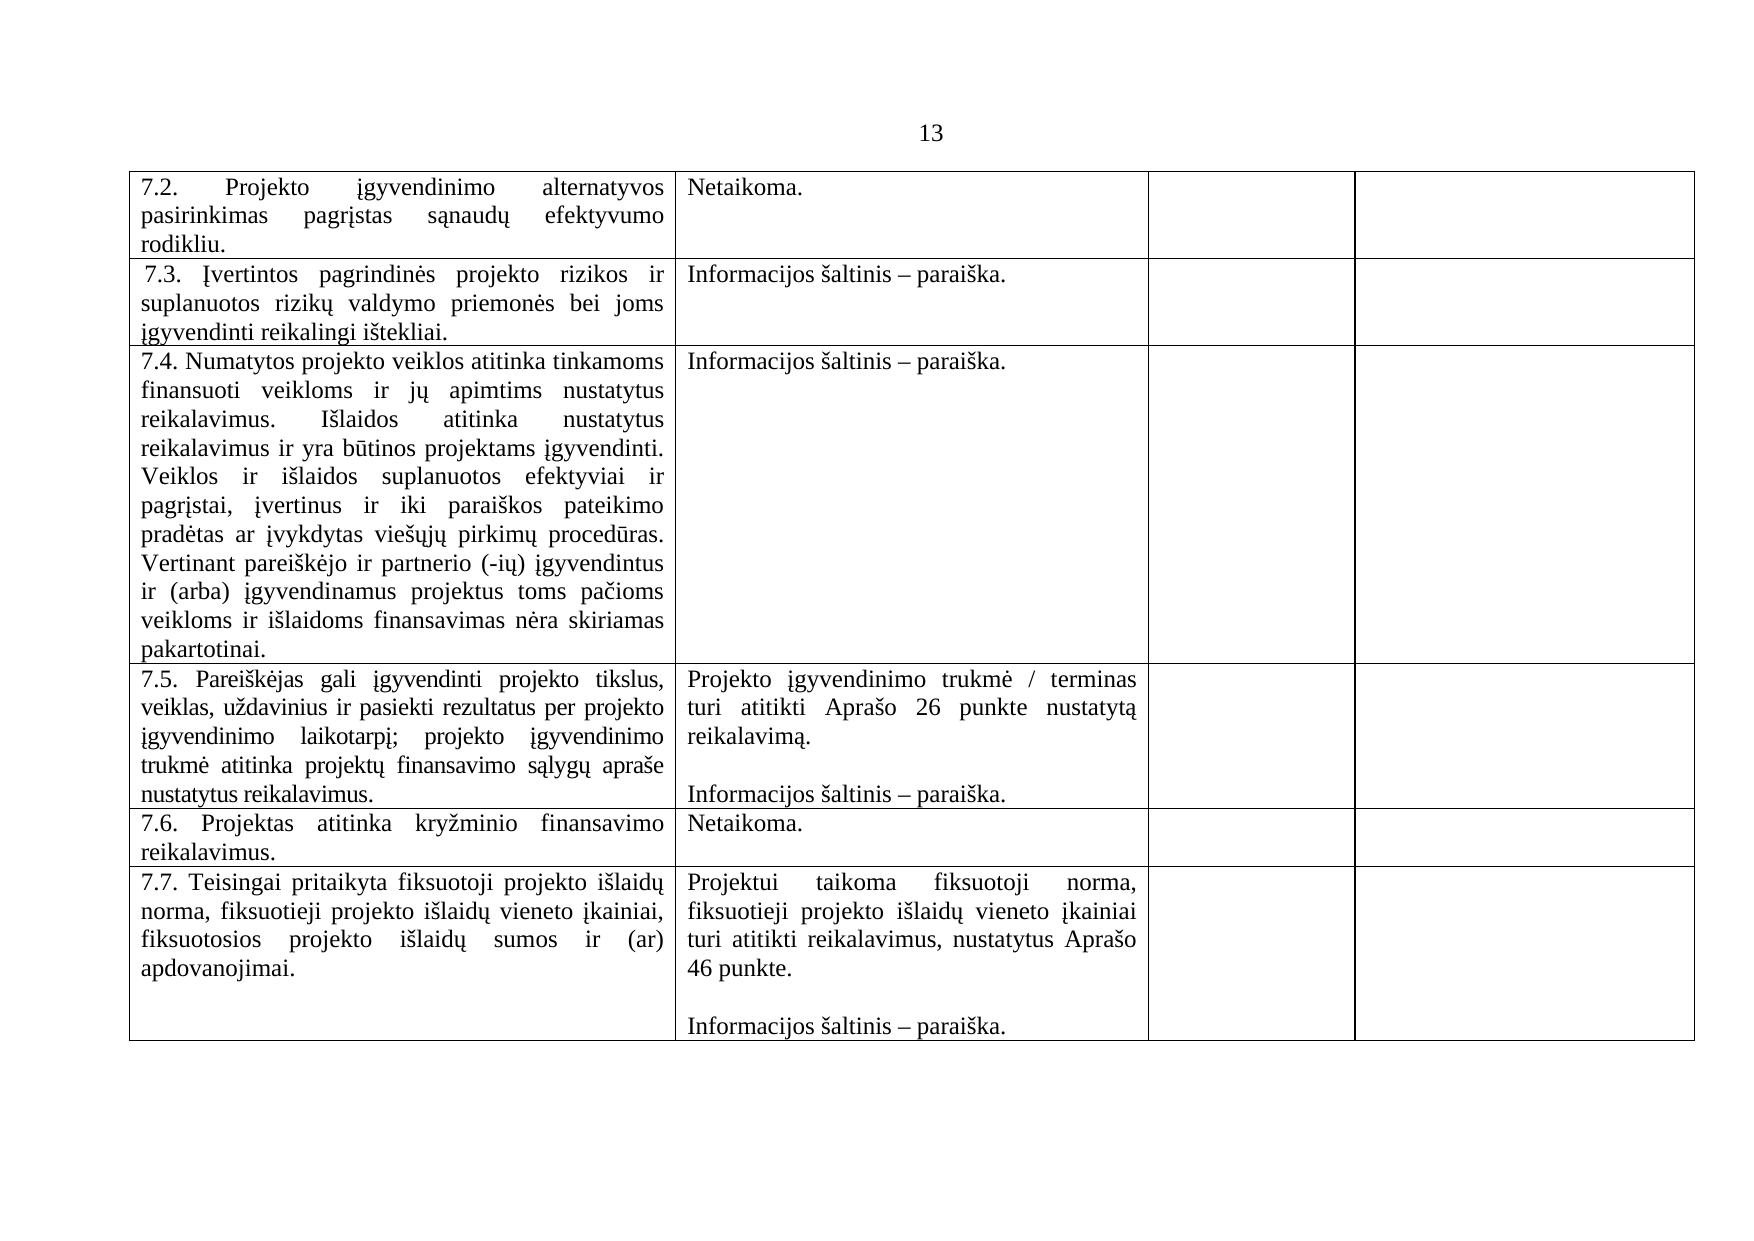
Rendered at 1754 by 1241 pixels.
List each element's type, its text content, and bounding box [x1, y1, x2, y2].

table_cell 7.2. Projekto įgyvendinimo alternatyvos pasirinkimas pagrįstas sąnaudų efektyvumo rodikliu. [130, 172, 675, 258]
table_cell Informacijos šaltinis – paraiška. [676, 346, 1148, 663]
table_cell [1356, 664, 1694, 807]
table_cell [1149, 346, 1354, 663]
table_cell [1149, 259, 1354, 345]
table_cell [1356, 346, 1694, 663]
table_cell [1356, 867, 1694, 1039]
table_cell [1149, 867, 1354, 1039]
table_cell Netaikoma. [676, 809, 1148, 866]
table_cell Projekto įgyvendinimo trukmė / terminas turi atitikti Aprašo 26 punkte nustatytą reikalavimą. Informacijos šaltinis – paraiška. [676, 664, 1148, 807]
table_cell [1356, 809, 1694, 866]
table_cell Projektui taikoma fiksuotoji norma, fiksuotieji projekto išlaidų vieneto įkainiai turi atitikti reikalavimus, nustatytus Aprašo 46 punkte. Informacijos šaltinis – paraiška. [676, 867, 1148, 1039]
table_cell 7.6. Projektas atitinka kryžminio finansavimo reikalavimus. [130, 809, 675, 866]
table_cell Netaikoma. [676, 172, 1148, 258]
table_cell [1149, 172, 1354, 258]
table_cell [1356, 172, 1694, 258]
table_cell 7.4. Numatytos projekto veiklos atitinka tinkamoms finansuoti veikloms ir jų apimtims nustatytus reikalavimus. Išlaidos atitinka nustatytus reikalavimus ir yra būtinos projektams įgyvendinti. Veiklos ir išlaidos suplanuotos efektyviai ir pagrįstai, įvertinus ir iki paraiškos pateikimo pradėtas ar įvykdytas viešųjų pirkimų procedūras. Vertinant pareiškėjo ir partnerio (-ių) įgyvendintus ir (arba) įgyvendinamus projektus toms pačioms veikloms ir išlaidoms finansavimas nėra skiriamas pakartotinai. [130, 346, 675, 663]
table_cell 7.3. Įvertintos pagrindinės projekto rizikos ir suplanuotos rizikų valdymo priemonės bei joms įgyvendinti reikalingi ištekliai. [130, 259, 675, 345]
table_cell Informacijos šaltinis – paraiška. [676, 259, 1148, 345]
table_cell [1356, 259, 1694, 345]
table_cell 7.5. Pareiškėjas gali įgyvendinti projekto tikslus, veiklas, uždavinius ir pasiekti rezultatus per projekto įgyvendinimo laikotarpį; projekto įgyvendinimo trukmė atitinka projektų finansavimo sąlygų apraše nustatytus reikalavimus. [130, 664, 675, 807]
table_cell [1149, 809, 1354, 866]
table_cell [1149, 664, 1354, 807]
table_cell 7.7. Teisingai pritaikyta fiksuotoji projekto išlaidų norma, fiksuotieji projekto išlaidų vieneto įkainiai, fiksuotosios projekto išlaidų sumos ir (ar) apdovanojimai. [130, 867, 675, 1039]
